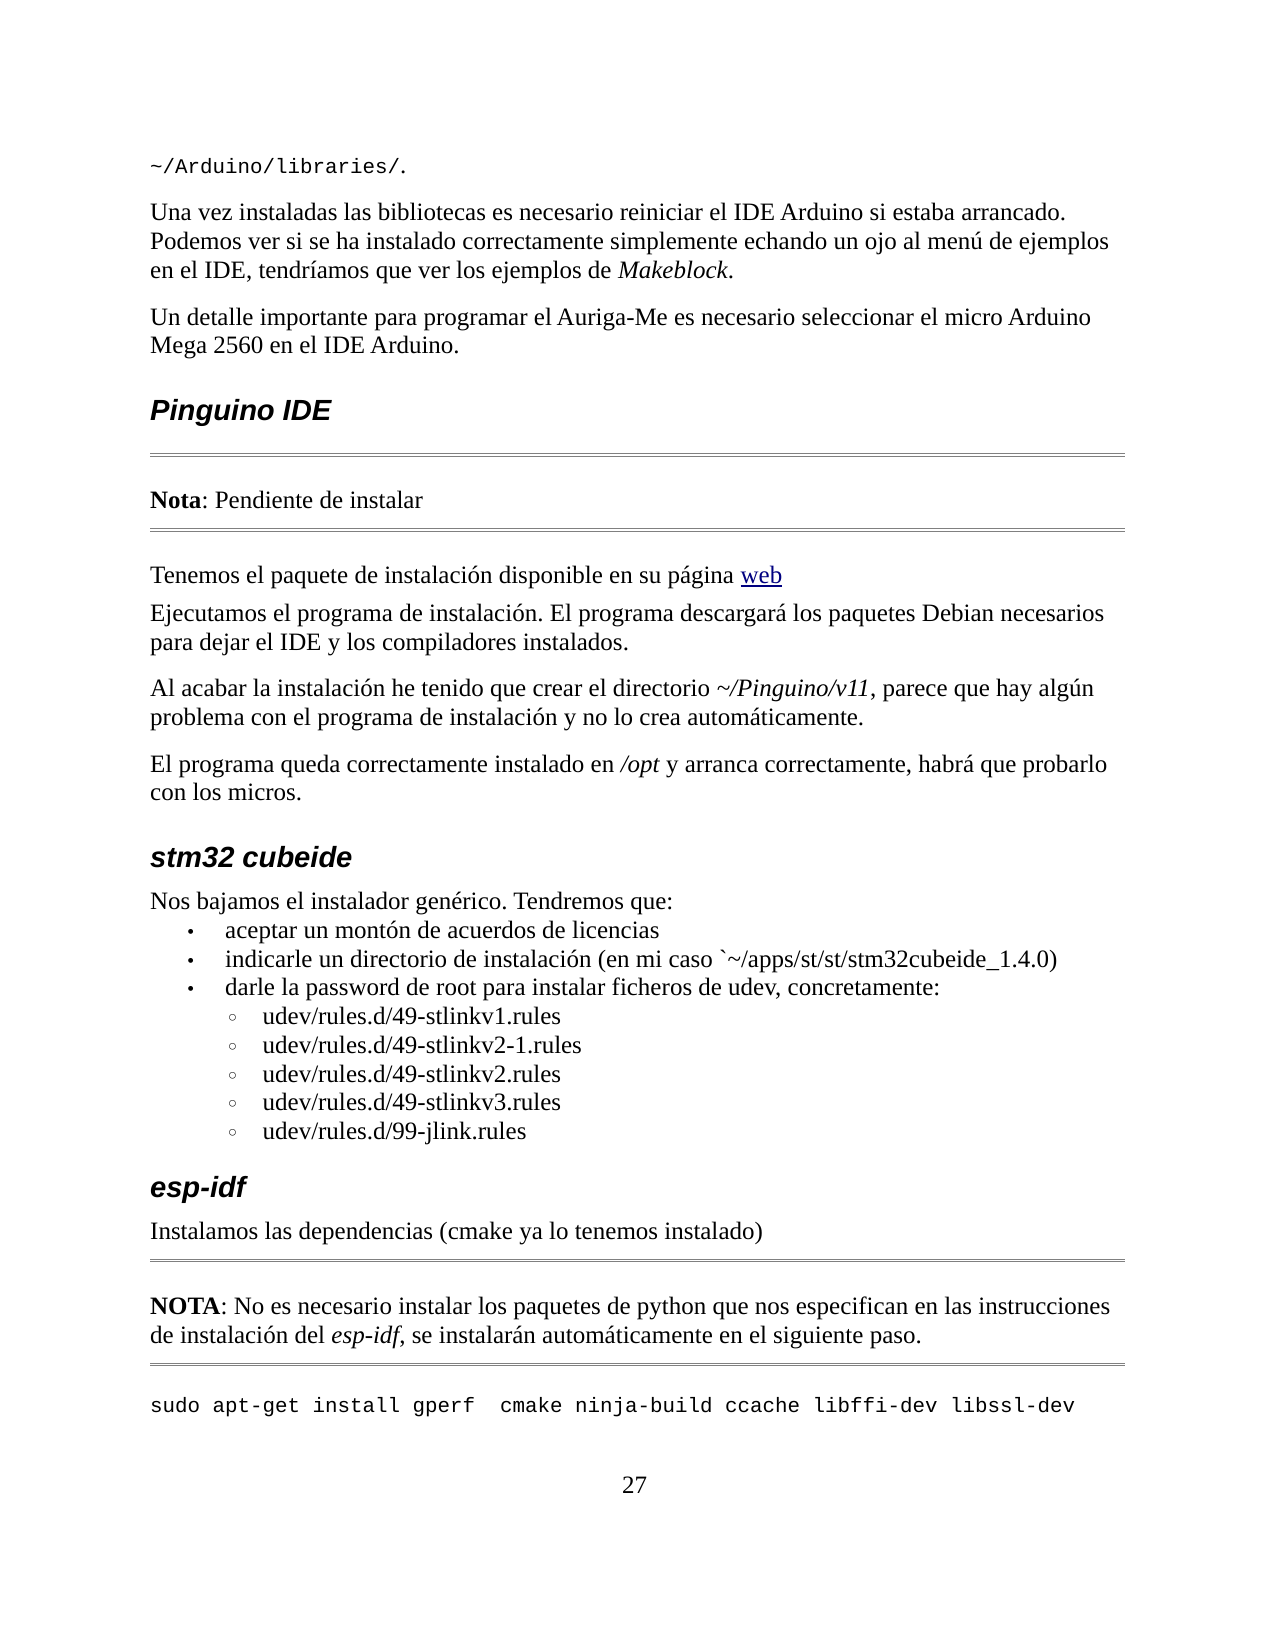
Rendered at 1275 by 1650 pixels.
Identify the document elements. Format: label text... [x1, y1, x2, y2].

list aceptar un montón de acuerdos de licencias [187, 915, 1125, 944]
list udev/rules.d/49-stlinkv1.rules [225, 1001, 1125, 1030]
list darle la password de root para instalar ficheros de udev, concretamente: [187, 972, 1125, 1001]
text Nos bajamos el instalador genérico. Tendremos que: [150, 886, 1125, 915]
text Al acabar la instalación he tenido que crear el directorio ~/Pinguino/v11, parece que hay algún problema con el programa de instalación y no lo crea automáticamente. [150, 673, 1125, 731]
subtitle esp-idf [150, 1170, 1125, 1203]
list udev/rules.d/49-stlinkv3.rules [225, 1087, 1125, 1116]
subtitle Pinguino IDE [150, 393, 1125, 427]
text sudo apt-get install gperf cmake ninja-build ccache libffi-dev libssl-dev [150, 1394, 1125, 1418]
text Ejecutamos el programa de instalación. El programa descargará los paquetes Debian necesarios para dejar el IDE y los compiladores instalados. [150, 598, 1125, 655]
text Tenemos el paquete de instalación disponible en su página web [150, 560, 1125, 589]
text ~/Arduino/libraries/. [150, 150, 1125, 179]
text Instalamos las dependencias (cmake ya lo tenemos instalado) [150, 1216, 1125, 1245]
list udev/rules.d/49-stlinkv2.rules [225, 1059, 1125, 1087]
text El programa queda correctamente instalado en /opt y arranca correctamente, habrá que probarlo con los micros. [150, 749, 1125, 806]
list indicarle un directorio de instalación (en mi caso `~/apps/st/st/stm32cubeide_1.4.0) [187, 944, 1125, 972]
text NOTA: No es necesario instalar los paquetes de python que nos especifican en las instrucciones de instalación del esp-idf, se instalarán automáticamente en el siguiente paso. [150, 1291, 1125, 1348]
text Nota: Pendiente de instalar [150, 485, 1125, 514]
list udev/rules.d/99-jlink.rules [225, 1116, 1125, 1145]
text Una vez instaladas las bibliotecas es necesario reiniciar el IDE Arduino si estaba arrancado. Podemos ver si se ha instalado correctamente simplemente echando un ojo al menú de ejemplos en el IDE, tendríamos que ver los ejemplos de Makeblock. [150, 197, 1125, 284]
subtitle stm32 cubeide [150, 840, 1125, 874]
text Un detalle importante para programar el Auriga-Me es necesario seleccionar el micro Arduino Mega 2560 en el IDE Arduino. [150, 302, 1125, 359]
list udev/rules.d/49-stlinkv2-1.rules [225, 1030, 1125, 1059]
